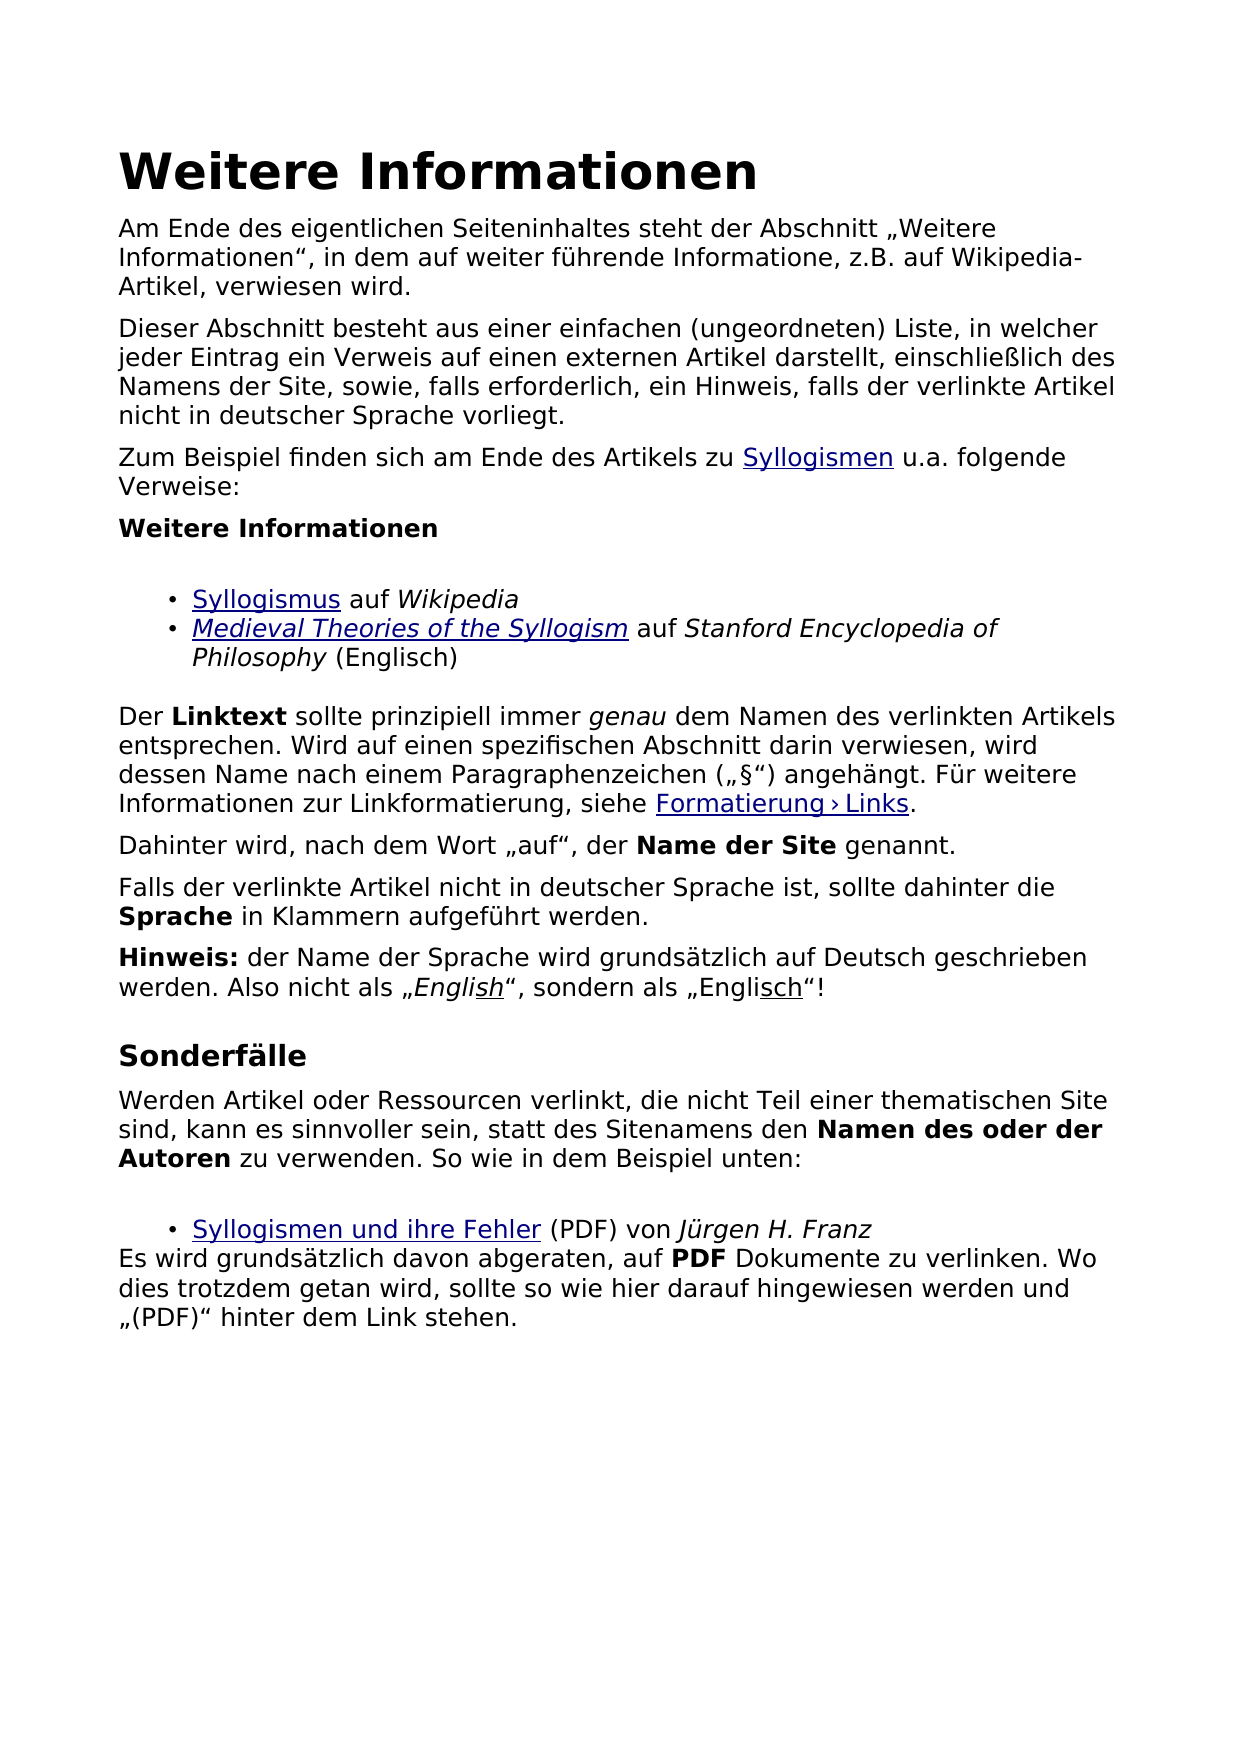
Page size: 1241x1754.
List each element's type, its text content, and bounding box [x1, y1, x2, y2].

text Falls der verlinkte Artikel nicht in deutscher Sprache ist, sollte dahinter die Sprache in Klammern aufgeführt werden. [118, 873, 1122, 931]
text Dahinter wird, nach dem Wort „auf“, der Name der Site genannt. [118, 831, 1122, 860]
text Dieser Abschnitt besteht aus einer einfachen (ungeordneten) Liste, in welcher jeder Eintrag ein Verweis auf einen externen Artikel darstellt, einschließlich des Namens der Site, sowie, falls erforderlich, ein Hinweis, falls der verlinkte Artikel nicht in deutscher Sprache vorliegt. [118, 314, 1122, 431]
text Der Linktext sollte prinzipiell immer genau dem Namen des verlinkten Artikels entsprechen. Wird auf einen spezifischen Abschnitt darin verwiesen, wird dessen Name nach einem Paragraphenzeichen („§“) angehängt. Für weitere Informationen zur Linkformatierung, siehe ⁠Formatierung › Links. [118, 702, 1122, 819]
text Weitere Informationen [118, 514, 1122, 543]
text Zum Beispiel finden sich am Ende des Artikels zu Syllogismen u.a. folgende Verweise: [118, 443, 1122, 501]
list Syllogismen und ihre Fehler (PDF) von Jürgen H. Franz [177, 1215, 1122, 1244]
subtitle Weitere Informationen [118, 143, 1122, 201]
text Hinweis: der Name der Sprache wird grundsätzlich auf Deutsch geschrieben werden. Also nicht als „English“, sondern als „Englisch“! [118, 944, 1122, 1002]
text Es wird grundsätzlich davon abgeraten, auf PDF Dokumente zu verlinken. Wo dies trotzdem getan wird, sollte so wie hier darauf hingewiesen werden und „(PDF)“ hinter dem Link stehen. [118, 1244, 1122, 1332]
subtitle Sonderfälle [118, 1039, 1122, 1073]
text Am Ende des eigentlichen Seiteninhaltes steht der Abschnitt „Weitere Informationen“, in dem auf weiter führende Informatione, z.B. auf Wikipedia-Artikel, verwiesen wird. [118, 214, 1122, 301]
list Medieval Theories of the Syllogism auf Stanford Encyclopedia of Philosophy (Englisch) [177, 614, 1122, 672]
text Werden Artikel oder Ressourcen verlinkt, die nicht Teil einer thematischen Site sind, kann es sinnvoller sein, statt des Sitenamens den Namen des oder der Autoren zu verwenden. So wie in dem Beispiel unten: [118, 1086, 1122, 1173]
list Syllogismus auf Wikipedia [177, 585, 1122, 614]
